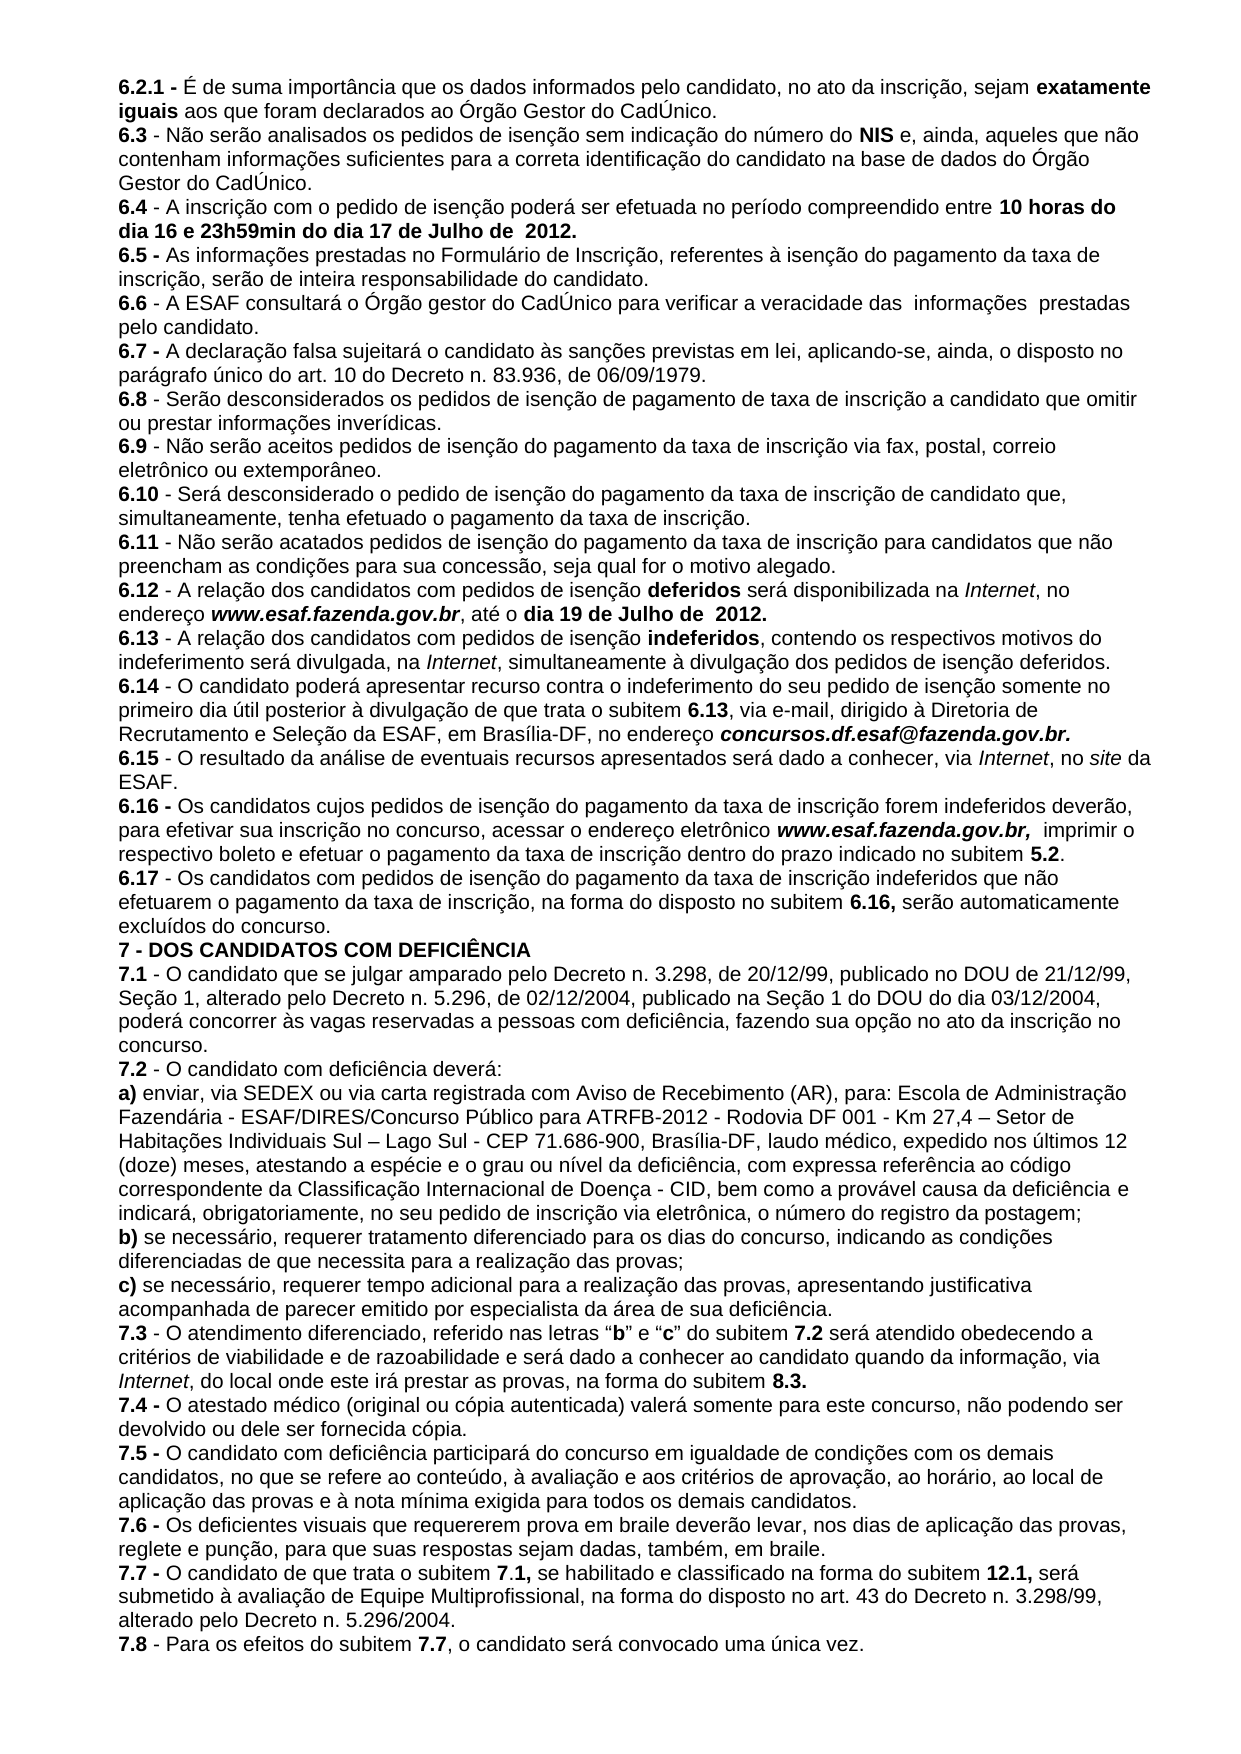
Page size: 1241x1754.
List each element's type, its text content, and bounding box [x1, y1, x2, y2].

text 7.6 - Os deficientes visuais que requererem prova em braile deverão levar, nos dias de aplicação das provas, reglete e punção, para que suas respostas sejam dadas, também, em braile. [118, 1512, 1149, 1560]
text 7.1 - O candidato que se julgar amparado pelo Decreto n. 3.298, de 20/12/99, publicado no DOU de 21/12/99, Seção 1, alterado pelo Decreto n. 5.296, de 02/12/2004, publicado na Seção 1 do DOU do dia 03/12/2004, poderá concorrer às vagas reservadas a pessoas com deficiência, fazendo sua opção no ato da inscrição no concurso. [118, 961, 1149, 1057]
text 6.6 - A ESAF consultará o Órgão gestor do CadÚnico para verificar a veracidade das informações prestadas pelo candidato. [118, 291, 1149, 338]
text c) se necessário, requerer tempo adicional para a realização das provas, apresentando justificativa acompanhada de parecer emitido por especialista da área de sua deficiência. [118, 1273, 1149, 1321]
text 6.11 - Não serão acatados pedidos de isenção do pagamento da taxa de inscrição para candidatos que não preencham as condições para sua concessão, seja qual for o motivo alegado. [118, 530, 1149, 578]
text 7.2 - O candidato com deficiência deverá: [118, 1057, 1149, 1081]
text 7.8 - Para os efeitos do subitem 7.7, o candidato será convocado uma única vez. [118, 1632, 1149, 1656]
text 6.15 - O resultado da análise de eventuais recursos apresentados será dado a conhecer, via Internet, no site da ESAF. [118, 746, 1152, 794]
text 6.10 - Será desconsiderado o pedido de isenção do pagamento da taxa de inscrição de candidato que, simultaneamente, tenha efetuado o pagamento da taxa de inscrição. [118, 482, 1149, 530]
text 6.4 - A inscrição com o pedido de isenção poderá ser efetuada no período compreendido entre 10 horas do dia 16 e 23h59min do dia 17 de Julho de 2012. [118, 195, 1149, 243]
text 6.14 - O candidato poderá apresentar recurso contra o indeferimento do seu pedido de isenção somente no primeiro dia útil posterior à divulgação de que trata o subitem 6.13, via e-mail, dirigido à Diretoria de Recrutamento e Seleção da ESAF, em Brasília-DF, no endereço concursos.df.esaf@fazenda.gov.br. [118, 674, 1152, 746]
text b) se necessário, requerer tratamento diferenciado para os dias do concurso, indicando as condições diferenciadas de que necessita para a realização das provas; [118, 1225, 1149, 1273]
text 6.5 - As informações prestadas no Formulário de Inscrição, referentes à isenção do pagamento da taxa de inscrição, serão de inteira responsabilidade do candidato. [118, 243, 1149, 291]
text 7.7 - O candidato de que trata o subitem 7.1, se habilitado e classificado na forma do subitem 12.1, será submetido à avaliação de Equipe Multiprofissional, na forma do disposto no art. 43 do Decreto n. 3.298/99, alterado pelo Decreto n. 5.296/2004. [118, 1560, 1149, 1632]
text 6.13 - A relação dos candidatos com pedidos de isenção indeferidos, contendo os respectivos motivos do indeferimento será divulgada, na Internet, simultaneamente à divulgação dos pedidos de isenção deferidos. [118, 626, 1149, 674]
text 6.9 - Não serão aceitos pedidos de isenção do pagamento da taxa de inscrição via fax, postal, correio eletrônico ou extemporâneo. [118, 434, 1149, 482]
text 6.17 - Os candidatos com pedidos de isenção do pagamento da taxa de inscrição indeferidos que não efetuarem o pagamento da taxa de inscrição, na forma do disposto no subitem 6.16, serão automaticamente excluídos do concurso. [118, 866, 1152, 937]
text 6.2.1 - É de suma importância que os dados informados pelo candidato, no ato da inscrição, sejam exatamente iguais aos que foram declarados ao Órgão Gestor do CadÚnico. [118, 75, 1152, 123]
text 7.5 - O candidato com deficiência participará do concurso em igualdade de condições com os demais candidatos, no que se refere ao conteúdo, à avaliação e aos critérios de aprovação, ao horário, ao local de aplicação das provas e à nota mínima exigida para todos os demais candidatos. [118, 1441, 1149, 1512]
text 6.3 - Não serão analisados os pedidos de isenção sem indicação do número do NIS e, ainda, aqueles que não contenham informações suficientes para a correta identificação do candidato na base de dados do Órgão Gestor do CadÚnico. [118, 123, 1149, 195]
text 7.4 - O atestado médico (original ou cópia autenticada) valerá somente para este concurso, não podendo ser devolvido ou dele ser fornecida cópia. [118, 1393, 1149, 1441]
text 7.3 - O atendimento diferenciado, referido nas letras “b” e “c” do subitem 7.2 será atendido obedecendo a critérios de viabilidade e de razoabilidade e será dado a conhecer ao candidato quando da informação, via Internet, do local onde este irá prestar as provas, na forma do subitem 8.3. [118, 1321, 1149, 1393]
text 7 - DOS CANDIDATOS COM DEFICIÊNCIA [118, 937, 1152, 961]
text 6.16 - Os candidatos cujos pedidos de isenção do pagamento da taxa de inscrição forem indeferidos deverão, para efetivar sua inscrição no concurso, acessar o endereço eletrônico www.esaf.fazenda.gov.br, imprimir o respectivo boleto e efetuar o pagamento da taxa de inscrição dentro do prazo indicado no subitem 5.2. [118, 794, 1152, 866]
text 6.8 - Serão desconsiderados os pedidos de isenção de pagamento de taxa de inscrição a candidato que omitir ou prestar informações inverídicas. [118, 386, 1149, 434]
text a) enviar, via SEDEX ou via carta registrada com Aviso de Recebimento (AR), para: Escola de Administração Fazendária - ESAF/DIRES/Concurso Público para ATRFB-2012 - Rodovia DF 001 - Km 27,4 – Setor de Habitações Individuais Sul – Lago Sul - CEP 71.686-900, Brasília-DF, laudo médico, expedido nos últimos 12 (doze) meses, atestando a espécie e o grau ou nível da deficiência, com expressa referência ao código correspondente da Classificação Internacional de Doença - CID, bem como a provável causa da deficiência e indicará, obrigatoriamente, no seu pedido de inscrição via eletrônica, o número do registro da postagem; [118, 1081, 1149, 1225]
text 6.12 - A relação dos candidatos com pedidos de isenção deferidos será disponibilizada na Internet, no endereço www.esaf.fazenda.gov.br, até o dia 19 de Julho de 2012. [118, 578, 1149, 626]
text 6.7 - A declaração falsa sujeitará o candidato às sanções previstas em lei, aplicando-se, ainda, o disposto no parágrafo único do art. 10 do Decreto n. 83.936, de 06/09/1979. [118, 338, 1149, 386]
